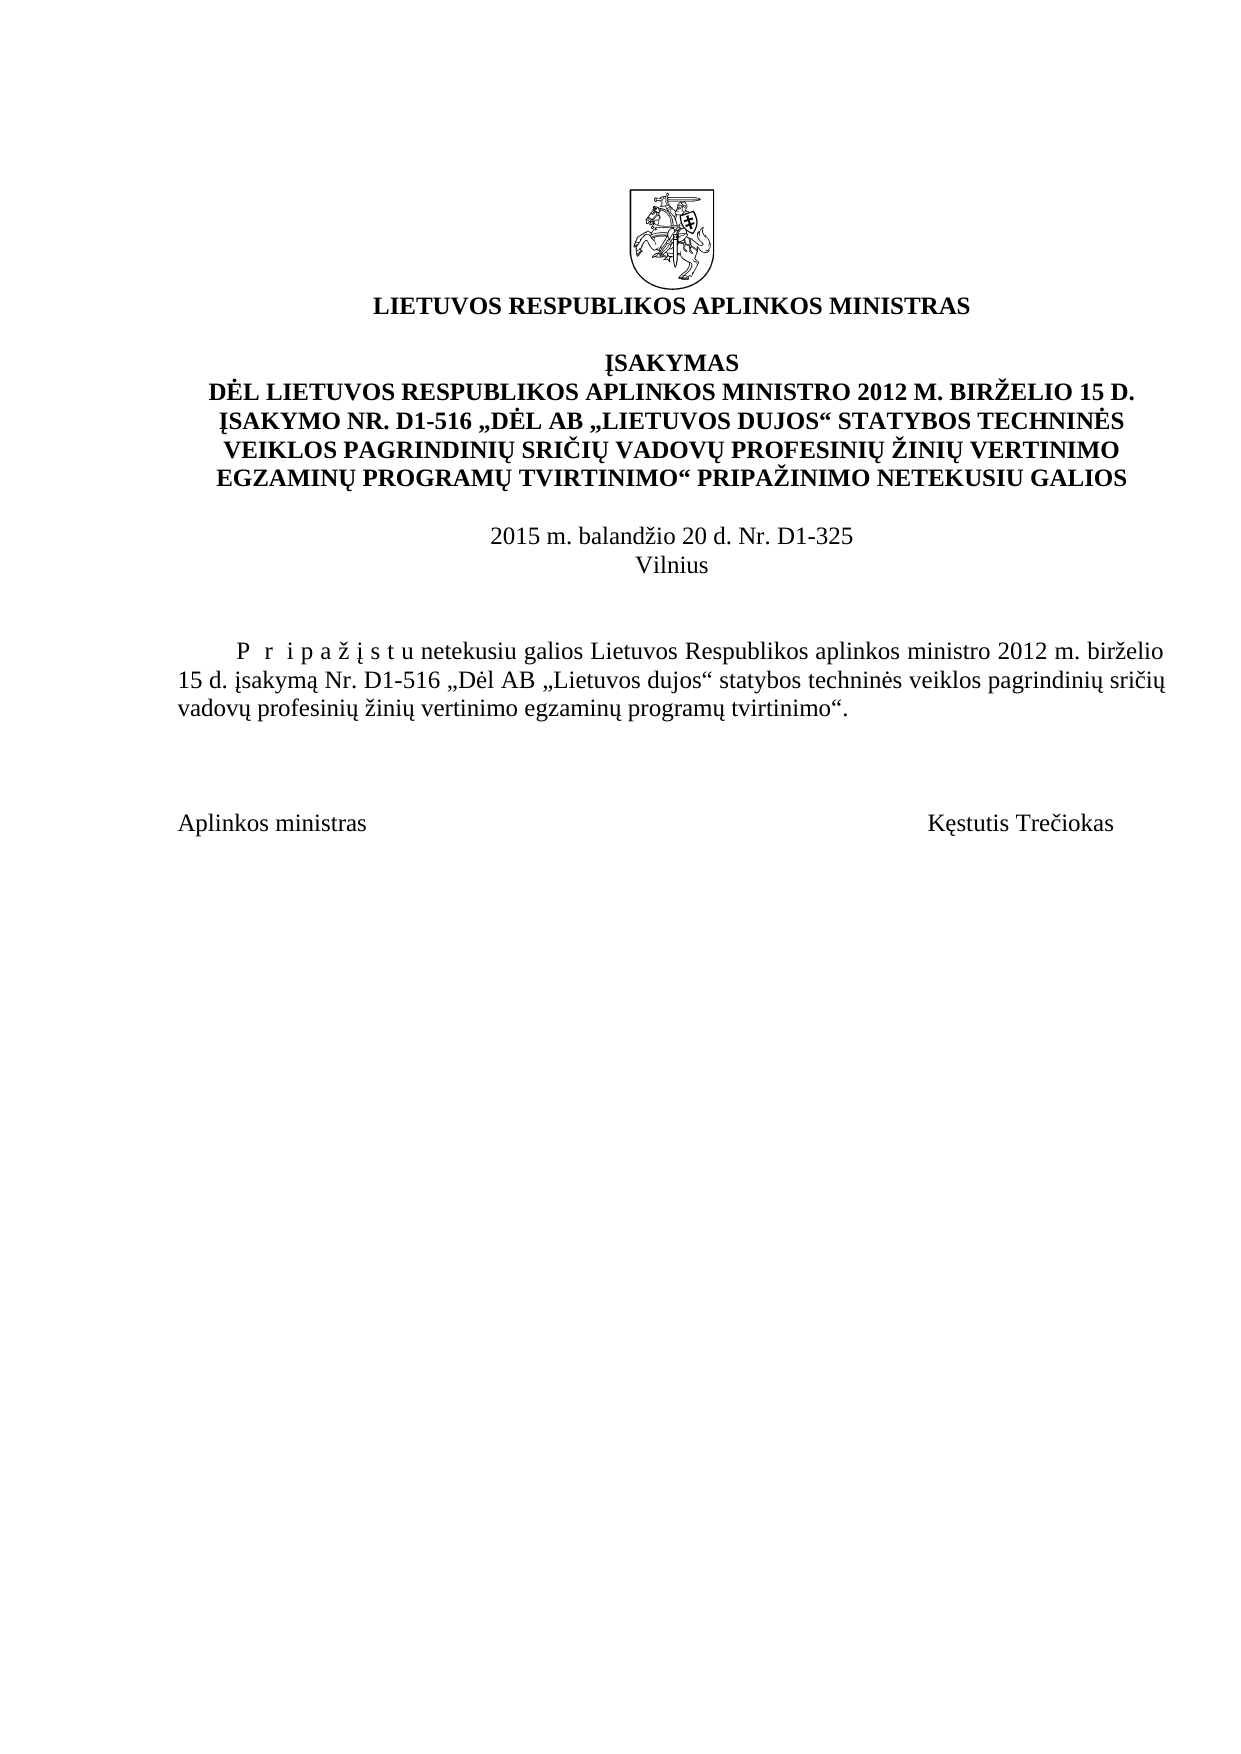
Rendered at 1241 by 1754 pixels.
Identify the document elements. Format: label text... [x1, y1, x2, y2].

text Aplinkos ministras Kęstutis Trečiokas [177, 808, 1166, 837]
text Vilnius [177, 550, 1166, 578]
text DĖL LIETUVOS RESPUBLIKOS APLINKOS MINISTRO 2012 M. BIRŽELIO 15 D. ĮSAKYMO NR. D1-516 „DĖL AB „LIETUVOS DUJOS“ STATYBOS TECHNINĖS VEIKLOS PAGRINDINIŲ SRIČIŲ VADOVŲ PROFESINIŲ ŽINIŲ VERTINIMO EGZAMINŲ PROGRAMŲ TVIRTINIMO“ PRIPAŽINIMO NETEKUSIU GALIOS [177, 377, 1166, 492]
text LIETUVOS RESPUBLIKOS APLINKOS MINISTRAS [177, 291, 1166, 320]
text P r i p a ž į s t u netekusiu galios Lietuvos Respublikos aplinkos ministro 2012 m. birželio 15 d. įsakymą Nr. D1-516 „Dėl AB „Lietuvos dujos“ statybos techninės veiklos pagrindinių sričių vadovų profesinių žinių vertinimo egzaminų programų tvirtinimo“. [177, 636, 1166, 722]
text 2015 m. balandžio 20 d. Nr. D1-325 [177, 521, 1166, 550]
text ĮSAKYMAS [177, 348, 1166, 377]
